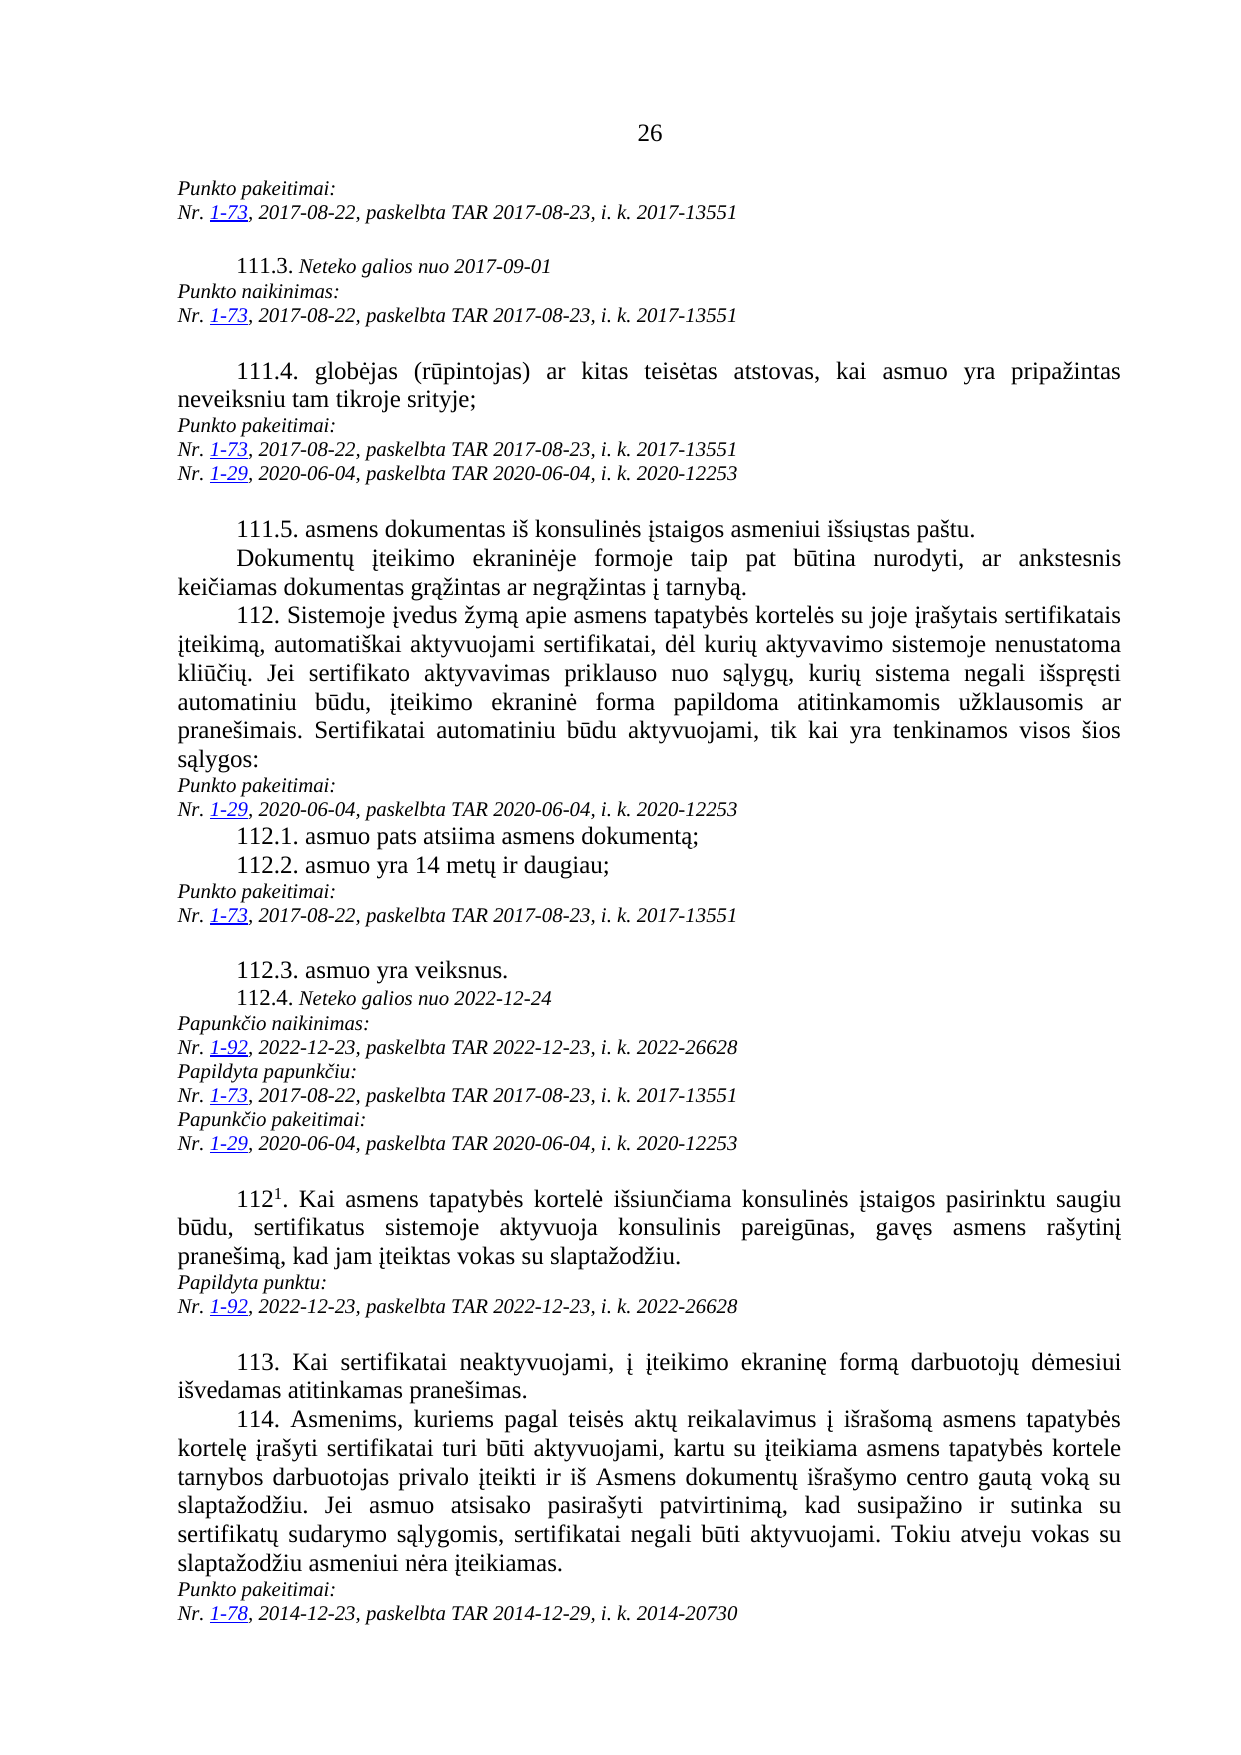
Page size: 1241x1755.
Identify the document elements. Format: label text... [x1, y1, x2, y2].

text 112.3. asmuo yra veiksnus. [177, 955, 1122, 984]
text Nr. 1-73, 2017-08-22, paskelbta TAR 2017-08-23, i. k. 2017-13551 [177, 303, 1122, 327]
text Punkto pakeitimai: [177, 413, 1122, 437]
text 112.2. asmuo yra 14 metų ir daugiau; [177, 850, 1122, 878]
text Papunkčio naikinimas: [177, 1011, 1122, 1034]
text Nr. 1-29, 2020-06-04, paskelbta TAR 2020-06-04, i. k. 2020-12253 [177, 797, 1122, 821]
text 114. Asmenims, kuriems pagal teisės aktų reikalavimus į išrašomą asmens tapatybės kortelę įrašyti sertifikatai turi būti aktyvuojami, kartu su įteikiama asmens tapatybės kortele tarnybos darbuotojas privalo įteikti ir iš Asmens dokumentų išrašymo centro gautą voką su slaptažodžiu. Jei asmuo atsisako pasirašyti patvirtinimą, kad susipažino ir sutinka su sertifikatų sudarymo sąlygomis, sertifikatai negali būti aktyvuojami. Tokiu atveju vokas su slaptažodžiu asmeniui nėra įteikiamas. [177, 1404, 1122, 1577]
text Punkto naikinimas: [177, 279, 1122, 303]
text Nr. 1-92, 2022-12-23, paskelbta TAR 2022-12-23, i. k. 2022-26628 [177, 1034, 1122, 1059]
text Nr. 1-73, 2017-08-22, paskelbta TAR 2017-08-23, i. k. 2017-13551 [177, 200, 1122, 224]
text Punkto pakeitimai: [177, 176, 1122, 200]
text Punkto pakeitimai: [177, 773, 1122, 797]
text 113. Kai sertifikatai neaktyvuojami, į įteikimo ekraninę formą darbuotojų dėmesiui išvedamas atitinkamas pranešimas. [177, 1347, 1122, 1404]
text 112.4. Neteko galios nuo 2022-12-24 [177, 984, 1122, 1011]
text 112. Sistemoje įvedus žymą apie asmens tapatybės kortelės su joje įrašytais sertifikatais įteikimą, automatiškai aktyvuojami sertifikatai, dėl kurių aktyvavimo sistemoje nenustatoma kliūčių. Jei sertifikato aktyvavimas priklauso nuo sąlygų, kurių sistema negali išspręsti automatiniu būdu, įteikimo ekraninė forma papildoma atitinkamomis užklausomis ar pranešimais. Sertifikatai automatiniu būdu aktyvuojami, tik kai yra tenkinamos visos šios sąlygos: [177, 600, 1122, 773]
text Nr. 1-73, 2017-08-22, paskelbta TAR 2017-08-23, i. k. 2017-13551 [177, 437, 1122, 461]
text 111.3. Neteko galios nuo 2017-09-01 [177, 252, 1122, 279]
text 111.4. globėjas (rūpintojas) ar kitas teisėtas atstovas, kai asmuo yra pripažintas neveiksniu tam tikroje srityje; [177, 356, 1122, 413]
text Nr. 1-29, 2020-06-04, paskelbta TAR 2020-06-04, i. k. 2020-12253 [177, 461, 1122, 485]
text 112.1. asmuo pats atsiima asmens dokumentą; [177, 821, 1122, 850]
text Papildyta papunkčiu: [177, 1059, 1122, 1083]
text Papildyta punktu: [177, 1270, 1122, 1294]
text Nr. 1-78, 2014-12-23, paskelbta TAR 2014-12-29, i. k. 2014-20730 [177, 1601, 1122, 1625]
text Nr. 1-92, 2022-12-23, paskelbta TAR 2022-12-23, i. k. 2022-26628 [177, 1294, 1122, 1318]
text Dokumentų įteikimo ekraninėje formoje taip pat būtina nurodyti, ar ankstesnis keičiamas dokumentas grąžintas ar negrąžintas į tarnybą. [177, 543, 1122, 600]
text Nr. 1-73, 2017-08-22, paskelbta TAR 2017-08-23, i. k. 2017-13551 [177, 903, 1122, 927]
text Papunkčio pakeitimai: [177, 1107, 1122, 1131]
text 111.5. asmens dokumentas iš konsulinės įstaigos asmeniui išsiųstas paštu. [177, 514, 1122, 543]
text Nr. 1-29, 2020-06-04, paskelbta TAR 2020-06-04, i. k. 2020-12253 [177, 1131, 1122, 1155]
text Punkto pakeitimai: [177, 878, 1122, 903]
text 1121. Kai asmens tapatybės kortelė išsiunčiama konsulinės įstaigos pasirinktu saugiu būdu, sertifikatus sistemoje aktyvuoja konsulinis pareigūnas, gavęs asmens rašytinį pranešimą, kad jam įteiktas vokas su slaptažodžiu. [177, 1184, 1122, 1270]
text Nr. 1-73, 2017-08-22, paskelbta TAR 2017-08-23, i. k. 2017-13551 [177, 1083, 1122, 1107]
text Punkto pakeitimai: [177, 1577, 1122, 1601]
